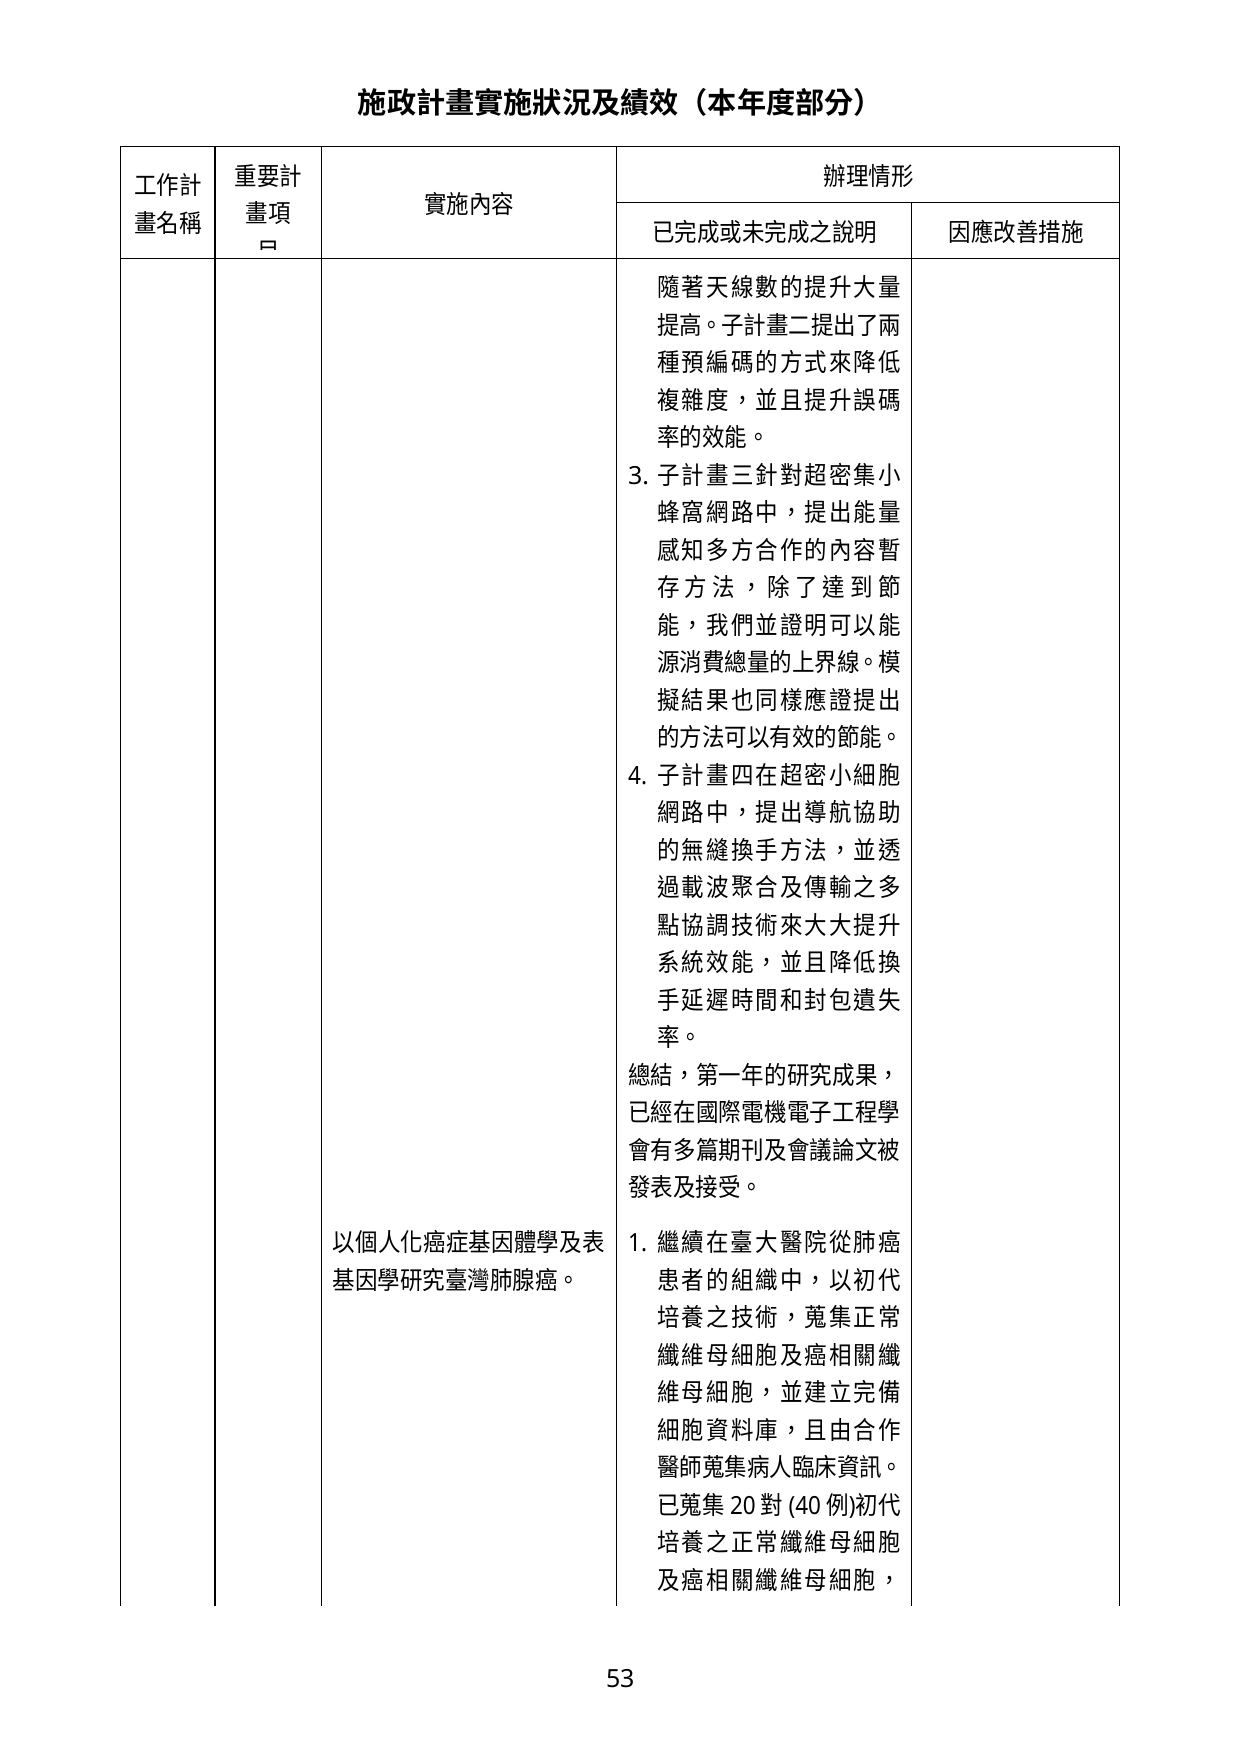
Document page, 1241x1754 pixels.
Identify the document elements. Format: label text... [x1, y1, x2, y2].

table_cell 隨著天線數的提升大量提高。子計畫二提出了兩種預編碼的方式來降低複雜度，並且提升誤碼率的效能。 子計畫三針對超密集小蜂窩網路中，提出能量感知多方合作的內容暫存方法，除了達到節能，我們並證明可以能源消費總量的上界線。模擬結果也同樣應證提出的方法可以有效的節能。 子計畫四在超密小細胞網路中，提出導航協助的無縫換手方法，並透過載波聚合及傳輸之多點協調技術來大大提升系統效能，並且降低換手延遲時間和封包遺失率。 總結，第一年的研究成果，已經在國際電機電子工程學會有多篇期刊及會議論文被發表及接受。 [617, 259, 911, 1213]
table_cell 繼續在臺大醫院從肺癌患者的組織中，以初代培養之技術，蒐集正常纖維母細胞及癌相關纖維母細胞，並建立完備細胞資料庫，且由合作醫師蒐集病人臨床資訊。已蒐集20對 (40例)初代培養之正常纖維母細胞及癌相關纖維母細胞，並繼續蒐集中。 其中32例樣本正常纖維母細胞及癌相關纖維母細胞，皆通過 DNA 及RNA品質檢測，並進行微陣列實驗。經過微陣列實驗後，皆獲得基因表現變異及DNA 甲基化變異之資料。 本團隊利用生物資訊與統計演算法，發展新穎的計算分析方式，利用DNA 甲基化及基因表現頻譜，已初步找出正常纖維母細胞及癌相關纖維母細胞間之差異性表現基因，此資料正在持續分析中。 針對重要基因之基因及蛋白質表現，探討長期轉變的腫瘤微環境與非癌性細胞交互作用的機轉，本團隊利用分子生物實驗以及臨床獨立資料庫加以驗證。此研究仍在進行中。 [617, 1214, 911, 1606]
table_header 重要計畫項 目 [216, 147, 321, 258]
table_cell 已完成或未完成之說明 [617, 203, 911, 258]
table_cell 因應改善措施 [912, 203, 1119, 258]
table_cell [121, 1214, 214, 1606]
table_cell [121, 259, 214, 1213]
table_cell [912, 1214, 1119, 1606]
table_cell [216, 259, 321, 1213]
table_cell [912, 259, 1119, 1213]
table_cell [216, 1214, 321, 1606]
table_cell [322, 259, 616, 1213]
table_header 實施內容 [322, 147, 616, 258]
table_header 辦理情形 [617, 147, 1119, 202]
table_cell 以個人化癌症基因體學及表基因學研究臺灣肺腺癌。 [322, 1214, 616, 1606]
table_header 工作計畫名稱 [121, 147, 214, 258]
